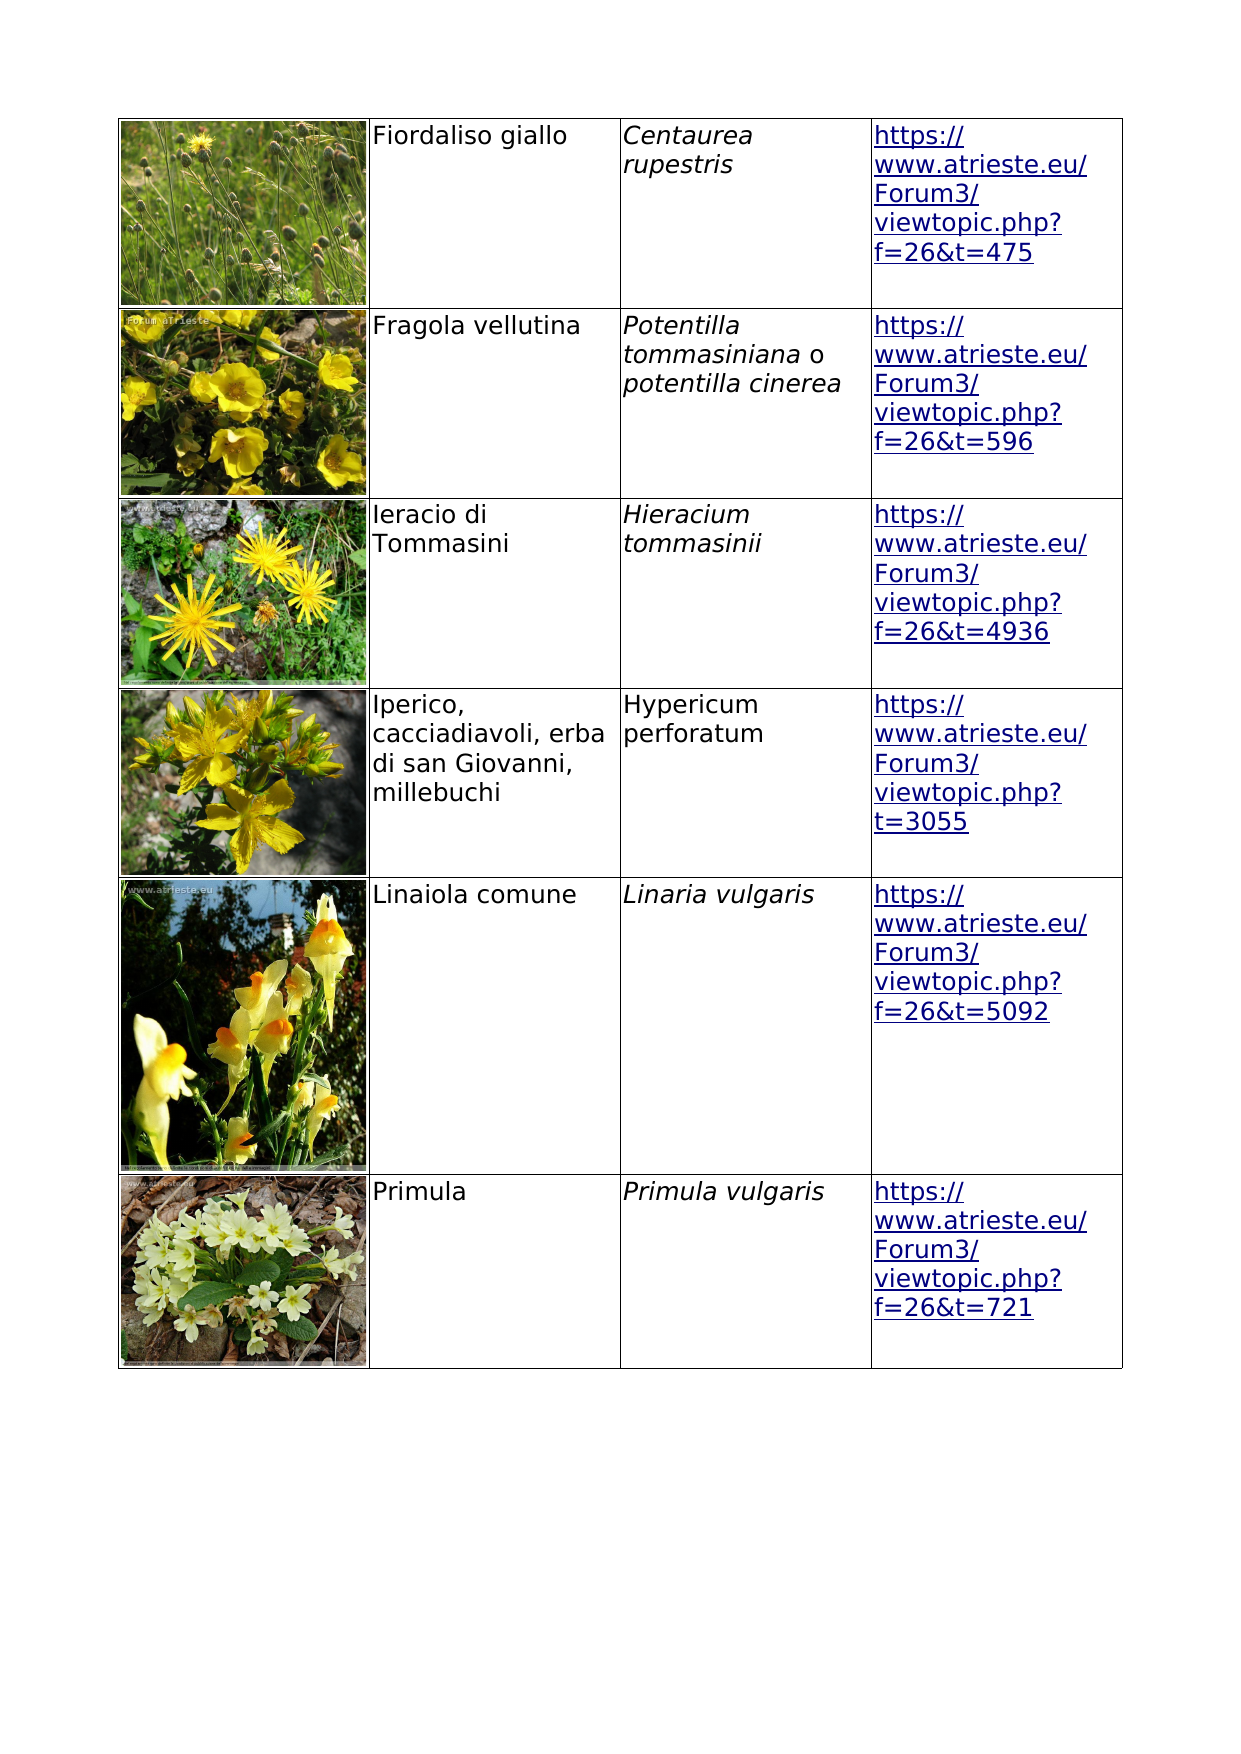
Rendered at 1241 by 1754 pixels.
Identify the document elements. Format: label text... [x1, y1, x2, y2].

table_cell Fragola vellutina [370, 309, 620, 497]
table_cell Potentilla tommasiniana o potentilla cinerea [621, 309, 871, 497]
table_cell Hieracium tommasinii [621, 499, 871, 687]
picture [121, 121, 367, 305]
picture [121, 690, 367, 875]
table_cell Primula vulgaris [621, 1175, 871, 1368]
table_cell [119, 119, 369, 308]
table_cell https://www.atrieste.eu/Forum3/viewtopic.php?t=3055 [872, 689, 1122, 877]
table_cell [119, 878, 369, 1174]
table_cell Fiordaliso giallo [370, 119, 620, 308]
table_cell Centaurea rupestris [621, 119, 871, 308]
table_cell Hypericum perforatum [621, 689, 871, 877]
picture [121, 310, 367, 495]
table_cell https://www.atrieste.eu/Forum3/viewtopic.php?f=26&t=4936 [872, 499, 1122, 687]
table_cell https://www.atrieste.eu/Forum3/viewtopic.php?f=26&t=475 [872, 119, 1122, 308]
table_cell Ieracio di Tommasini [370, 499, 620, 687]
table_cell https://www.atrieste.eu/Forum3/viewtopic.php?f=26&t=596 [872, 309, 1122, 497]
picture [121, 500, 367, 685]
table_cell Linaria vulgaris [621, 878, 871, 1174]
table_cell https://www.atrieste.eu/Forum3/viewtopic.php?f=26&t=721 [872, 1175, 1122, 1368]
picture [121, 880, 367, 1171]
picture [121, 1176, 367, 1366]
table_cell https://www.atrieste.eu/Forum3/viewtopic.php?f=26&t=5092 [872, 878, 1122, 1174]
table_cell Primula [370, 1175, 620, 1368]
table_cell Linaiola comune [370, 878, 620, 1174]
table_cell Iperico, cacciadiavoli, erba di san Giovanni, millebuchi [370, 689, 620, 877]
